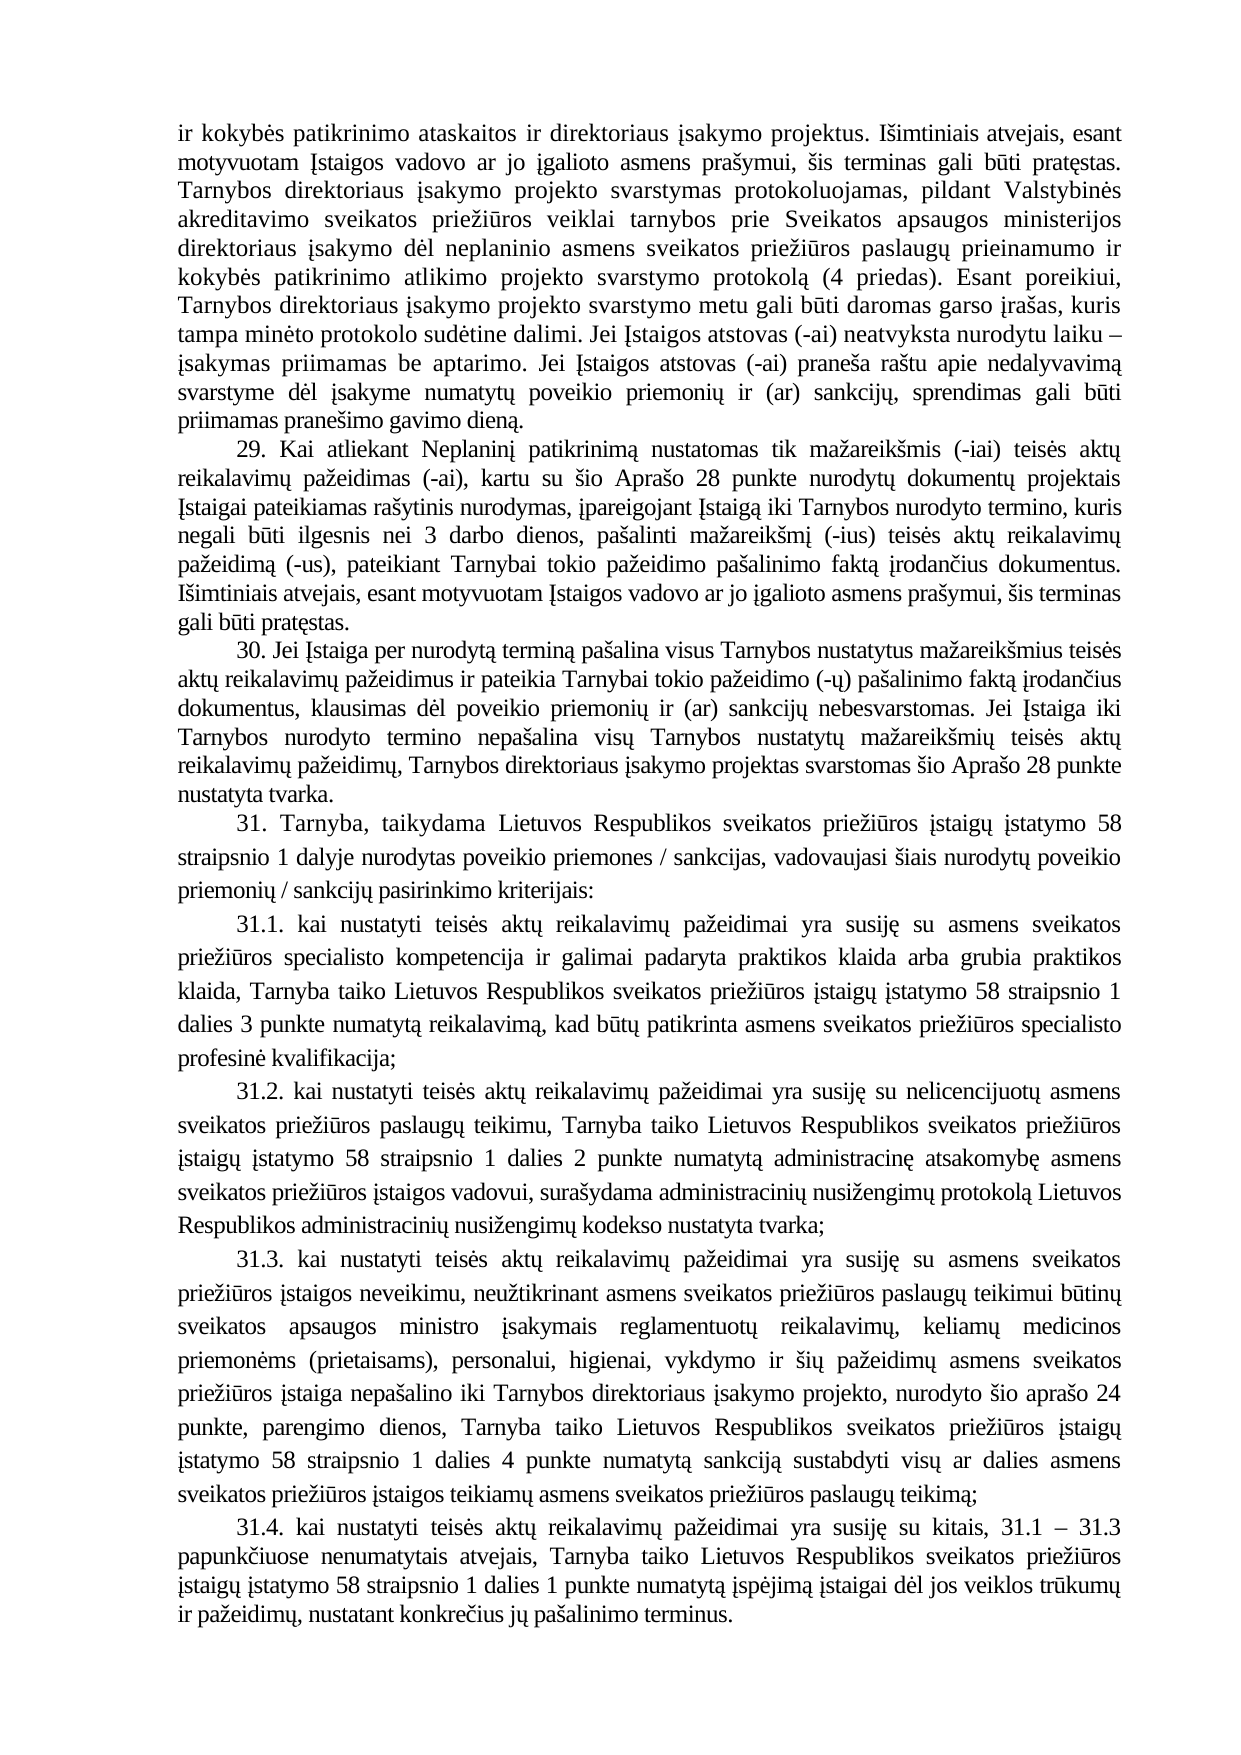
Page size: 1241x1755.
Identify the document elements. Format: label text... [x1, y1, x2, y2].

text 31.4. kai nustatyti teisės aktų reikalavimų pažeidimai yra susiję su kitais, 31.1 – 31.3 papunkčiuose nenumatytais atvejais, Tarnyba taiko Lietuvos Respublikos sveikatos priežiūros įstaigų įstatymo 58 straipsnio 1 dalies 1 punkte numatytą įspėjimą įstaigai dėl jos veiklos trūkumų ir pažeidimų, nustatant konkrečius jų pašalinimo terminus. [177, 1512, 1122, 1627]
text 31. Tarnyba, taikydama Lietuvos Respublikos sveikatos priežiūros įstaigų įstatymo 58 straipsnio 1 dalyje nurodytas poveikio priemones / sankcijas, vadovaujasi šiais nurodytų poveikio priemonių / sankcijų pasirinkimo kriterijais: [177, 808, 1122, 904]
text 31.3. kai nustatyti teisės aktų reikalavimų pažeidimai yra susiję su asmens sveikatos priežiūros įstaigos neveikimu, neužtikrinant asmens sveikatos priežiūros paslaugų teikimui būtinų sveikatos apsaugos ministro įsakymais reglamentuotų reikalavimų, keliamų medicinos priemonėms (prietaisams), personalui, higienai, vykdymo ir šių pažeidimų asmens sveikatos priežiūros įstaiga nepašalino iki Tarnybos direktoriaus įsakymo projekto, nurodyto šio aprašo 24 punkte, parengimo dienos, Tarnyba taiko Lietuvos Respublikos sveikatos priežiūros įstaigų įstatymo 58 straipsnio 1 dalies 4 punkte numatytą sankciją sustabdyti visų ar dalies asmens sveikatos priežiūros įstaigos teikiamų asmens sveikatos priežiūros paslaugų teikimą; [177, 1244, 1122, 1508]
text 31.2. kai nustatyti teisės aktų reikalavimų pažeidimai yra susiję su nelicencijuotų asmens sveikatos priežiūros paslaugų teikimu, Tarnyba taiko Lietuvos Respublikos sveikatos priežiūros įstaigų įstatymo 58 straipsnio 1 dalies 2 punkte numatytą administracinę atsakomybę asmens sveikatos priežiūros įstaigos vadovui, surašydama administracinių nusižengimų protokolą Lietuvos Respublikos administracinių nusižengimų kodekso nustatyta tvarka; [177, 1076, 1122, 1239]
text 31.1. kai nustatyti teisės aktų reikalavimų pažeidimai yra susiję su asmens sveikatos priežiūros specialisto kompetencija ir galimai padaryta praktikos klaida arba grubia praktikos klaida, Tarnyba taiko Lietuvos Respublikos sveikatos priežiūros įstaigų įstatymo 58 straipsnio 1 dalies 3 punkte numatytą reikalavimą, kad būtų patikrinta asmens sveikatos priežiūros specialisto profesinė kvalifikacija; [177, 909, 1122, 1072]
text 29. Kai atliekant Neplaninį patikrinimą nustatomas tik mažareikšmis (-iai) teisės aktų reikalavimų pažeidimas (-ai), kartu su šio Aprašo 28 punkte nurodytų dokumentų projektais Įstaigai pateikiamas rašytinis nurodymas, įpareigojant Įstaigą iki Tarnybos nurodyto termino, kuris negali būti ilgesnis nei 3 darbo dienos, pašalinti mažareikšmį (-ius) teisės aktų reikalavimų pažeidimą (-us), pateikiant Tarnybai tokio pažeidimo pašalinimo faktą įrodančius dokumentus. Išimtiniais atvejais, esant motyvuotam Įstaigos vadovo ar jo įgalioto asmens prašymui, šis terminas gali būti pratęstas. [177, 434, 1122, 636]
text ir kokybės patikrinimo ataskaitos ir direktoriaus įsakymo projektus. Išimtiniais atvejais, esant motyvuotam Įstaigos vadovo ar jo įgalioto asmens prašymui, šis terminas gali būti pratęstas. Tarnybos direktoriaus įsakymo projekto svarstymas protokoluojamas, pildant Valstybinės akreditavimo sveikatos priežiūros veiklai tarnybos prie Sveikatos apsaugos ministerijos direktoriaus įsakymo dėl neplaninio asmens sveikatos priežiūros paslaugų prieinamumo ir kokybės patikrinimo atlikimo projekto svarstymo protokolą (4 priedas). Esant poreikiui, Tarnybos direktoriaus įsakymo projekto svarstymo metu gali būti daromas garso įrašas, kuris tampa minėto protokolo sudėtine dalimi. Jei Įstaigos atstovas (-ai) neatvyksta nurodytu laiku – įsakymas priimamas be aptarimo. Jei Įstaigos atstovas (-ai) praneša raštu apie nedalyvavimą svarstyme dėl įsakyme numatytų poveikio priemonių ir (ar) sankcijų, sprendimas gali būti priimamas pranešimo gavimo dieną. [177, 118, 1122, 434]
text 30. Jei Įstaiga per nurodytą terminą pašalina visus Tarnybos nustatytus mažareikšmius teisės aktų reikalavimų pažeidimus ir pateikia Tarnybai tokio pažeidimo (-ų) pašalinimo faktą įrodančius dokumentus, klausimas dėl poveikio priemonių ir (ar) sankcijų nebesvarstomas. Jei Įstaiga iki Tarnybos nurodyto termino nepašalina visų Tarnybos nustatytų mažareikšmių teisės aktų reikalavimų pažeidimų, Tarnybos direktoriaus įsakymo projektas svarstomas šio Aprašo 28 punkte nustatyta tvarka. [177, 636, 1122, 808]
